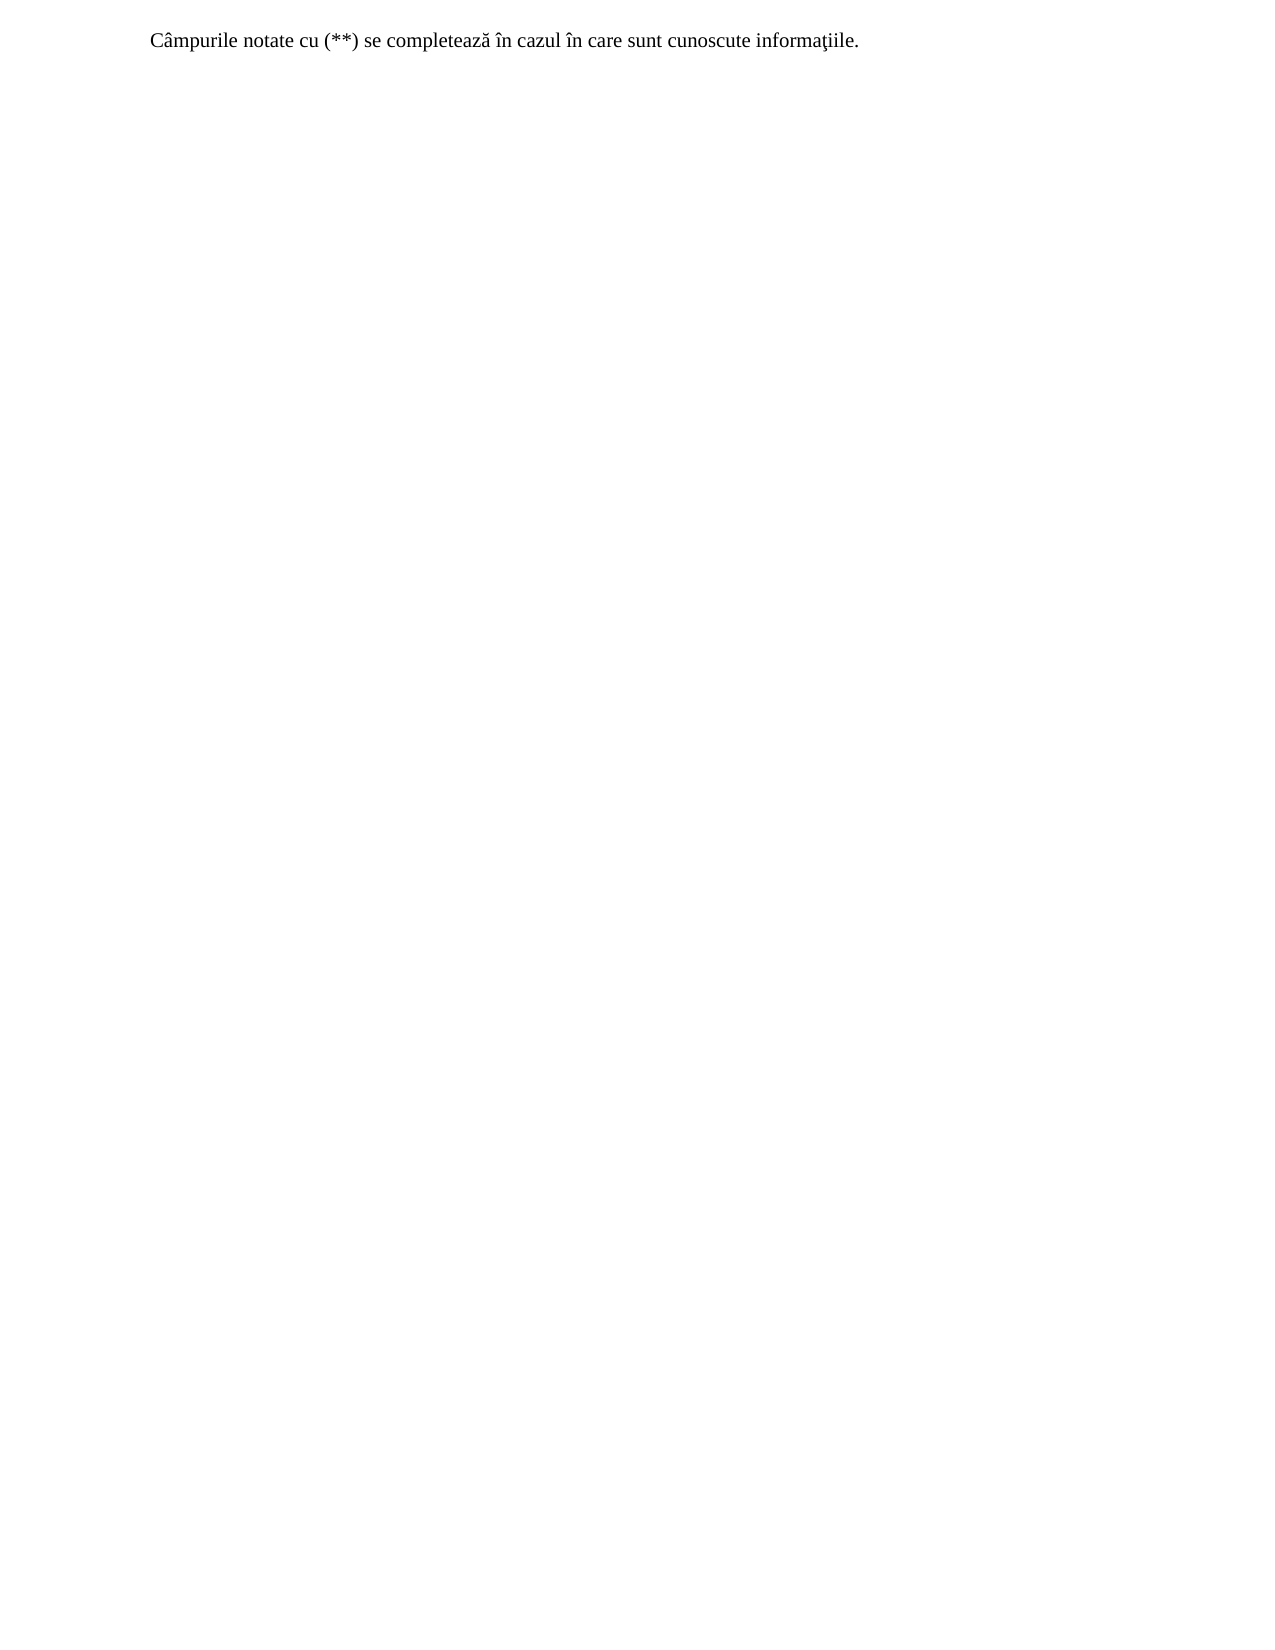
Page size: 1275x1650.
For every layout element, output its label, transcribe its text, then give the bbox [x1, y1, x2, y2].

text Câmpurile notate cu (**) se completează în cazul în care sunt cunoscute informaţiile. [150, 28, 1247, 52]
